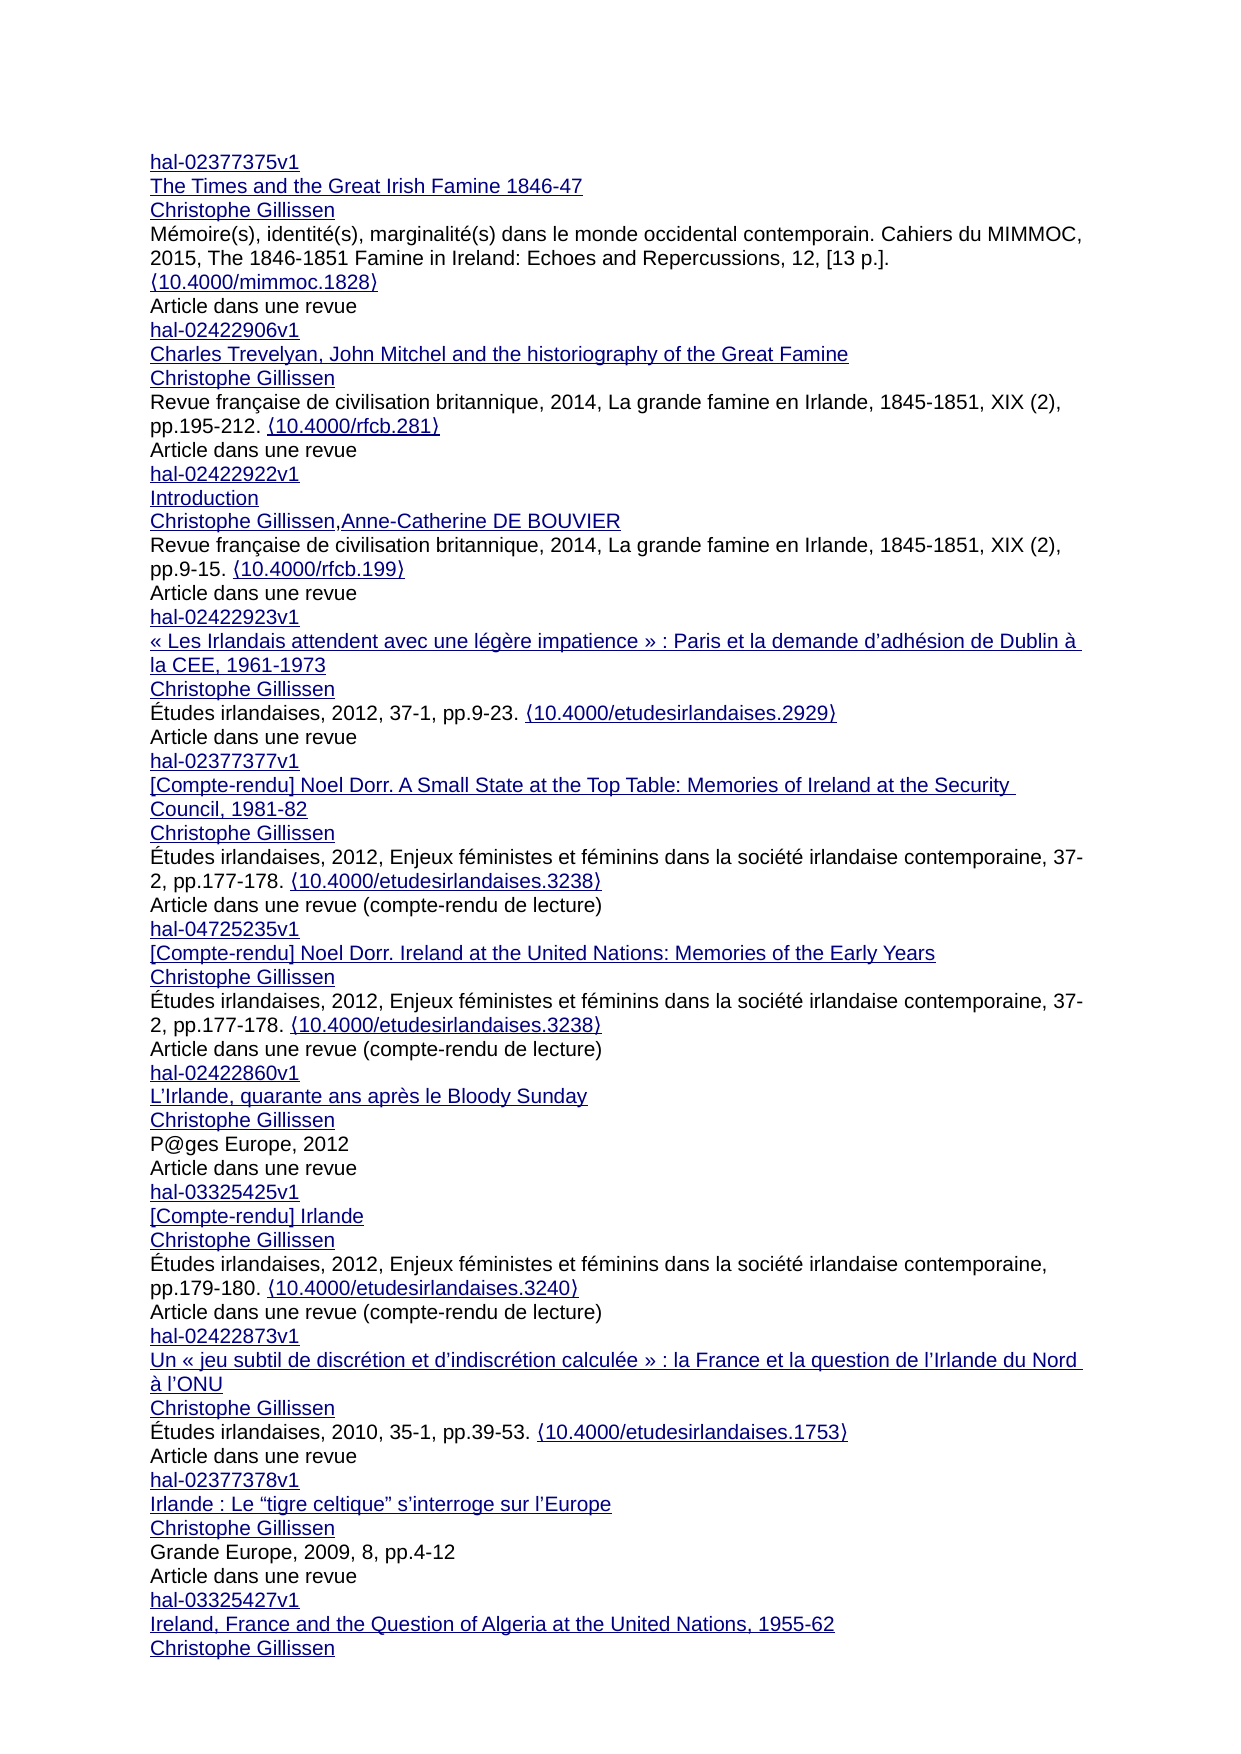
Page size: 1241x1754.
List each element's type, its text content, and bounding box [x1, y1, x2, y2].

table_cell L’Irlande, quarante ans après le Bloody Sunday Christophe Gillissen P@ges Europe, 2012 Article dans une revue hal-03325425v1 [150, 1084, 1090, 1204]
table_cell [Compte-rendu] Irlande Christophe Gillissen Études irlandaises, 2012, Enjeux féministes et féminins dans la société irlandaise contemporaine, pp.179-180. ⟨10.4000/etudesirlandaises.3240⟩ Article dans une revue (compte-rendu de lecture) hal-02422873v1 [150, 1204, 1090, 1348]
table_cell « Les Irlandais attendent avec une légère impatience » : Paris et la demande d’adhésion de Dublin à la CEE, 1961-1973 Christophe Gillissen Études irlandaises, 2012, 37-1, pp.9-23. ⟨10.4000/etudesirlandaises.2929⟩ Article dans une revue hal-02377377v1 [150, 629, 1090, 773]
table_cell The Times and the Great Irish Famine 1846-47 Christophe Gillissen Mémoire(s), identité(s), marginalité(s) dans le monde occidental contemporain. Cahiers du MIMMOC, 2015, The 1846-1851 Famine in Ireland: Echoes and Repercussions, 12, [13 p.]. ⟨10.4000/mimmoc.1828⟩ Article dans une revue hal-02422906v1 [150, 174, 1090, 342]
table_cell Introduction Christophe Gillissen,Anne-Catherine DE BOUVIER Revue française de civilisation britannique, 2014, La grande famine en Irlande, 1845-1851, XIX (2), pp.9-15. ⟨10.4000/rfcb.199⟩ Article dans une revue hal-02422923v1 [150, 485, 1090, 629]
table_cell Un « jeu subtil de discrétion et d’indiscrétion calculée » : la France et la question de l’Irlande du Nord à l’ONU Christophe Gillissen Études irlandaises, 2010, 35-1, pp.39-53. ⟨10.4000/etudesirlandaises.1753⟩ Article dans une revue hal-02377378v1 [150, 1348, 1090, 1492]
table_cell Irlande : Le “tigre celtique” s’interroge sur l’Europe Christophe Gillissen Grande Europe, 2009, 8, pp.4-12 Article dans une revue hal-03325427v1 [150, 1492, 1090, 1611]
table_cell Ireland, France and the Question of Algeria at the United Nations, 1955-62 Christophe Gillissen [150, 1611, 1090, 1659]
table_cell [Compte-rendu] Noel Dorr. Ireland at the United Nations: Memories of the Early Years Christophe Gillissen Études irlandaises, 2012, Enjeux féministes et féminins dans la société irlandaise contemporaine, 37-2, pp.177-178. ⟨10.4000/etudesirlandaises.3238⟩ Article dans une revue (compte-rendu de lecture) hal-02422860v1 [150, 941, 1090, 1084]
table_cell Charles Trevelyan, John Mitchel and the historiography of the Great Famine Christophe Gillissen Revue française de civilisation britannique, 2014, La grande famine en Irlande, 1845-1851, XIX (2), pp.195-212. ⟨10.4000/rfcb.281⟩ Article dans une revue hal-02422922v1 [150, 342, 1090, 485]
table_cell [Compte-rendu] Noel Dorr. A Small State at the Top Table: Memories of Ireland at the Security Council, 1981-82 Christophe Gillissen Études irlandaises, 2012, Enjeux féministes et féminins dans la société irlandaise contemporaine, 37-2, pp.177-178. ⟨10.4000/etudesirlandaises.3238⟩ Article dans une revue (compte-rendu de lecture) hal-04725235v1 [150, 773, 1090, 941]
table_cell hal-02377375v1 [150, 150, 1090, 174]
